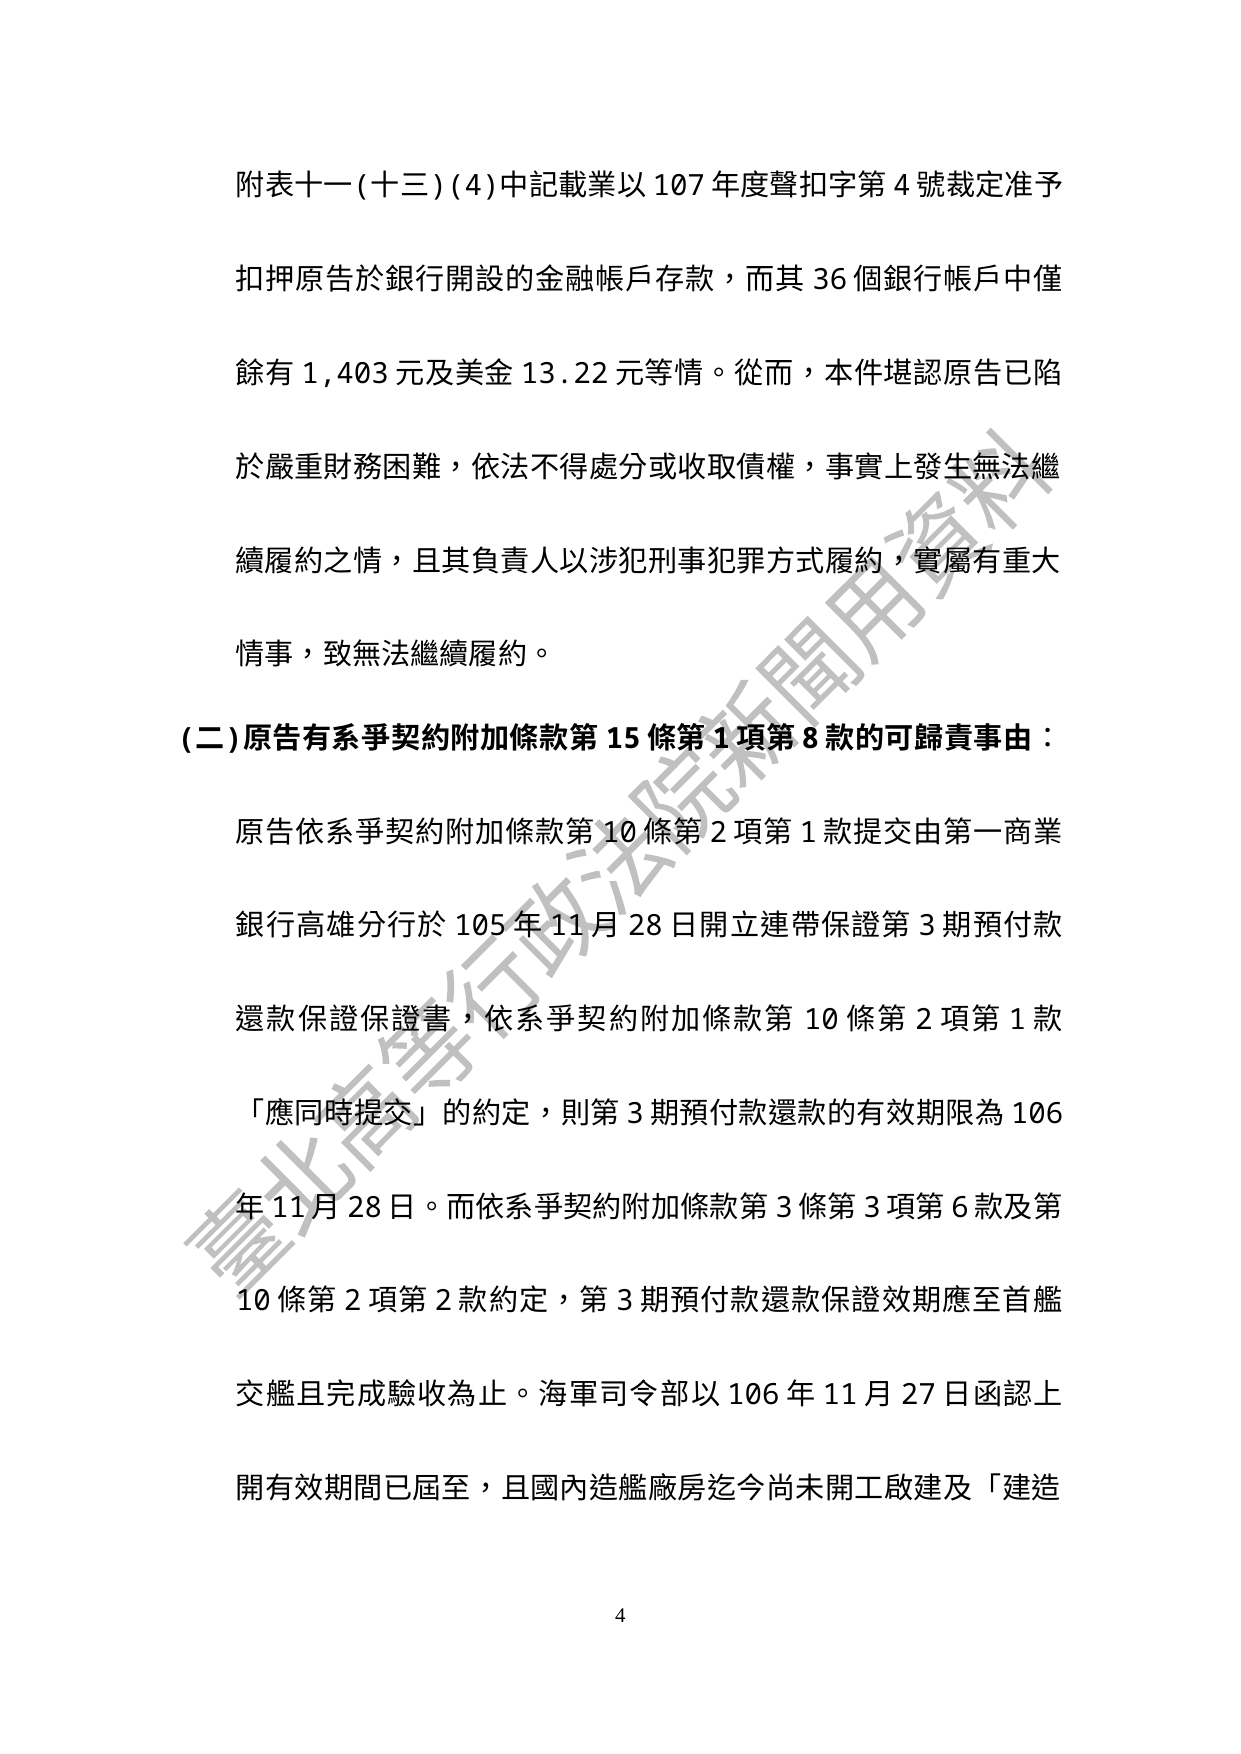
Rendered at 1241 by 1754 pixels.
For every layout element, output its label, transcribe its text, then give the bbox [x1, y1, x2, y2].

text 附表十一(十三)(4)中記載業以107年度聲扣字第4號裁定准予扣押原告於銀行開設的金融帳戶存款，而其36個銀行帳戶中僅餘有1,403元及美金13.22元等情。從而，本件堪認原告已陷於嚴重財務困難，依法不得處分或收取債權，事實上發生無法繼續履約之情，且其負責人以涉犯刑事犯罪方式履約，實屬有重大情事，致無法繼續履約。 [235, 142, 1063, 673]
text (二)原告有系爭契約附加條款第15條第1項第8款的可歸責事由： 原告依系爭契約附加條款第10條第2項第1款提交由第一商業銀行高雄分行於105年11月28日開立連帶保證第3期預付款還款保證保證書，依系爭契約附加條款第10條第2項第1款「應同時提交」的約定，則第3期預付款還款的有效期限為106年11月28日。而依系爭契約附加條款第3條第3項第6款及第10條第2項第2款約定，第3期預付款還款保證效期應至首艦交艦且完成驗收為止。海軍司令部以106年11月27日函認上開有效期間已屆至，且國內造艦廠房迄今尚未開工啟建及「建造 [177, 694, 1063, 1506]
